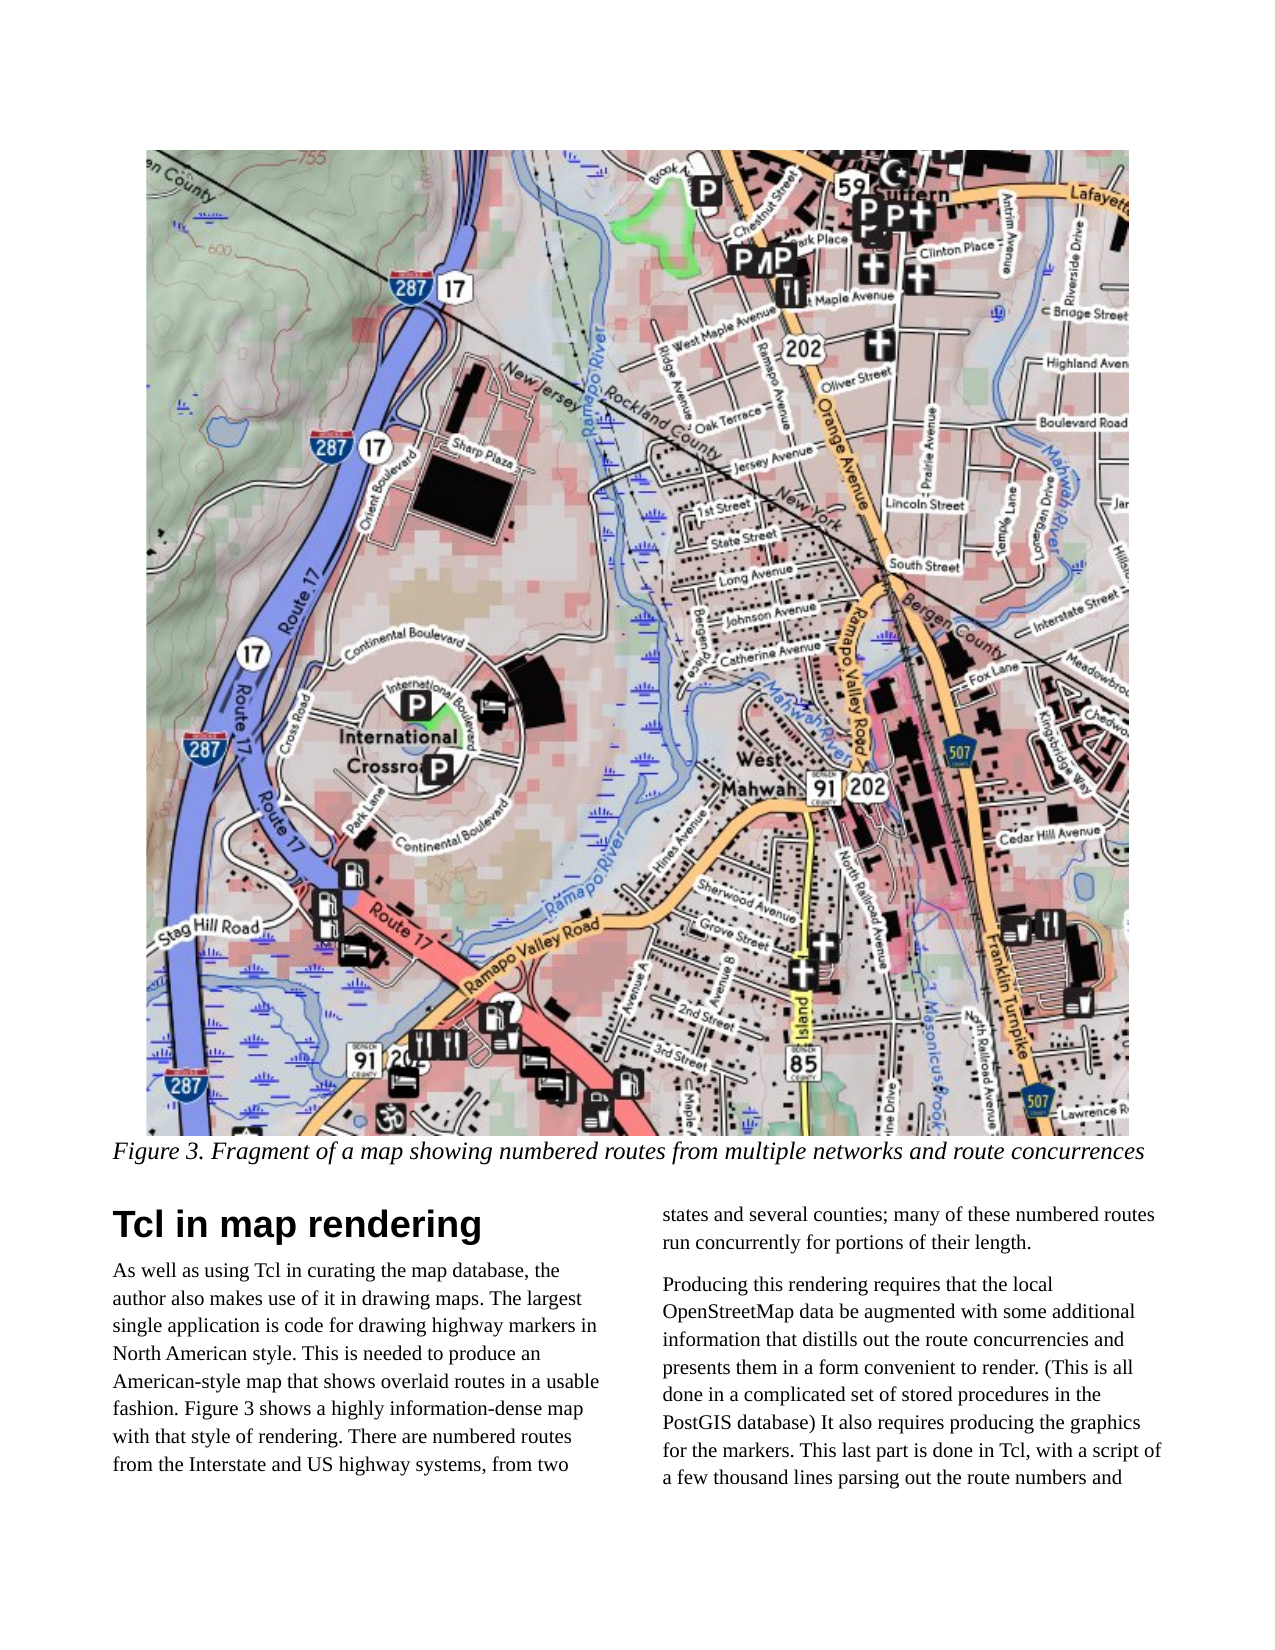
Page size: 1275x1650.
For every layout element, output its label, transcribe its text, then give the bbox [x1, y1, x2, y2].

text states and several counties; many of these numbered routes run concurrently for portions of their length. [662, 1202, 1162, 1254]
subtitle Tcl in map rendering [112, 1202, 613, 1246]
text Producing this rendering requires that the local OpenStreetMap data be augmented with some additional information that distills out the route concurrencies and presents them in a form convenient to render. (This is all done in a complicated set of stored procedures in the PostGIS database) It also requires producing the graphics for the markers. This last part is done in Tcl, with a script of a few thousand lines parsing out the route numbers and [662, 1272, 1162, 1489]
text As well as using Tcl in curating the map database, the author also makes use of it in drawing maps. The largest single application is code for drawing highway markers in North American style. This is needed to produce an American-style map that shows overlaid routes in a usable fashion. Figure 3 shows a highly information-dense map with that style of rendering. There are numbered routes from the Interstate and US highway systems, from two [112, 1258, 613, 1476]
picture [146, 150, 1129, 1136]
text Figure 3. Fragment of a map showing numbered routes from multiple networks and route concurrences [112, 150, 1162, 1164]
